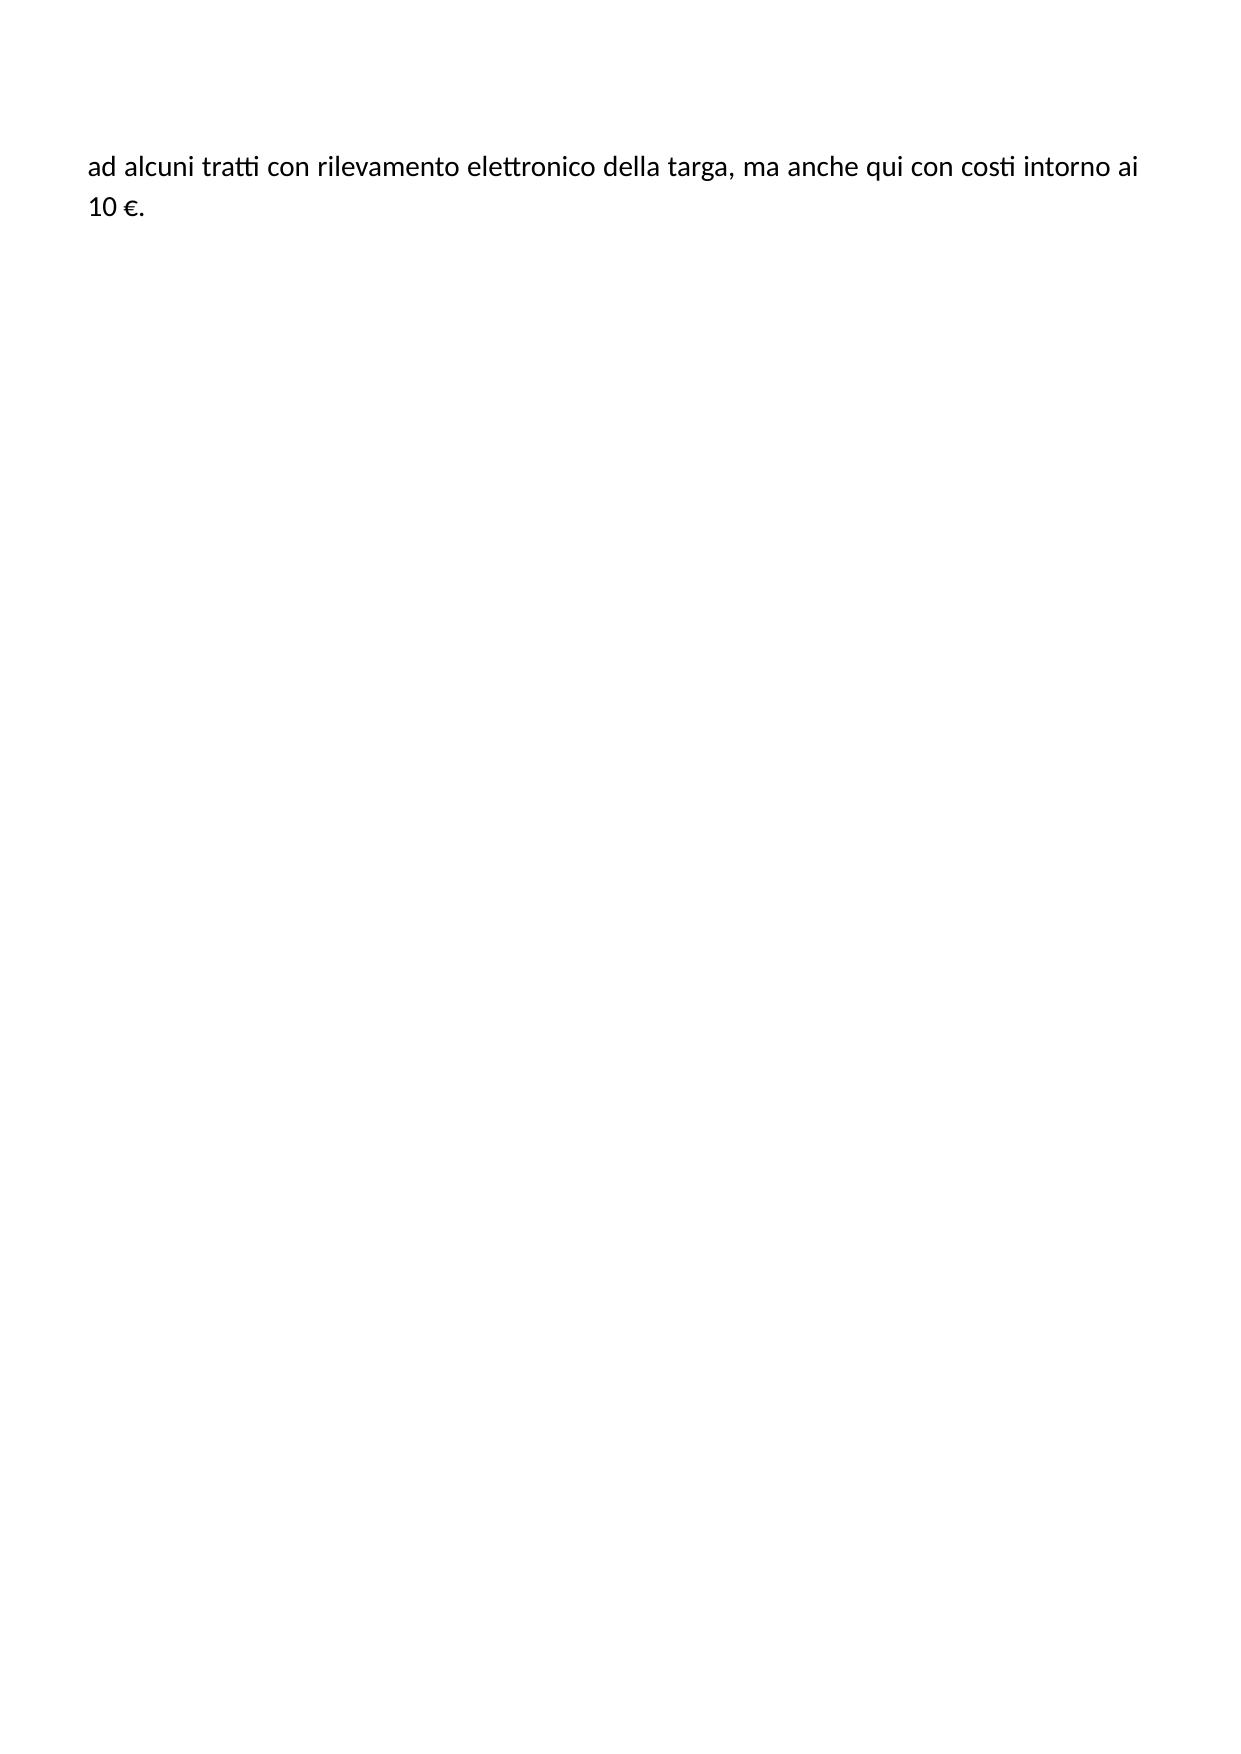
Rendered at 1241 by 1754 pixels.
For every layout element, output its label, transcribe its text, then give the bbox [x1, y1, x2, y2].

text ad alcuni tratti con rilevamento elettronico della targa, ma anche qui con costi intorno ai 10 €. [87, 148, 1141, 224]
